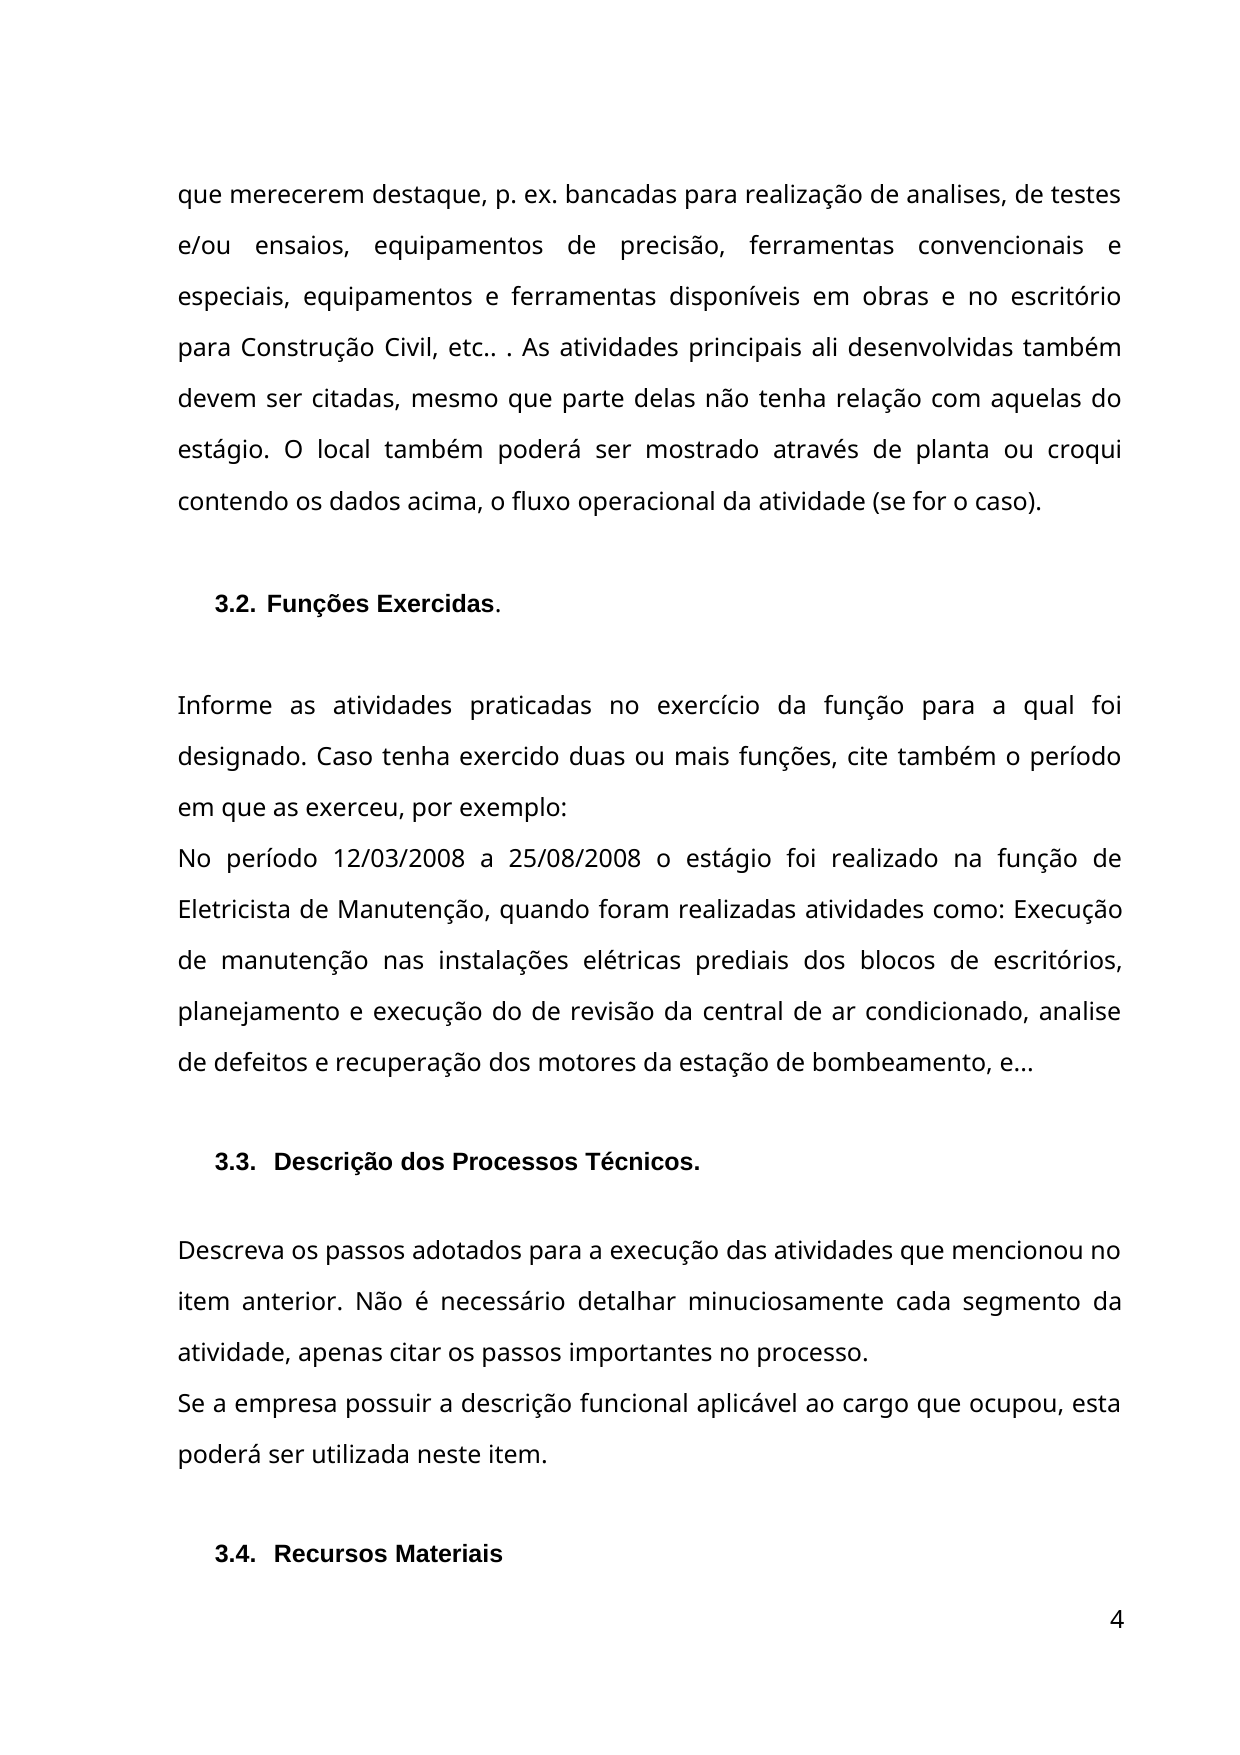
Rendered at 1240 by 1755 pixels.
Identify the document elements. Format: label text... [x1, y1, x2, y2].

text Se a empresa possuir a descrição funcional aplicável ao cargo que ocupou, esta poderá ser utilizada neste item. [177, 1386, 1122, 1471]
text No período 12/03/2008 a 25/08/2008 o estágio foi realizado na função de Eletricista de Manutenção, quando foram realizadas atividades como: Execução de manutenção nas instalações elétricas prediais dos blocos de escritórios, planejamento e execução do de revisão da central de ar condicionado, analise de defeitos e recuperação dos motores da estação de bombeamento, e... [177, 841, 1123, 1079]
list Descrição dos Processos Técnicos. [214, 1147, 1133, 1175]
text Descreva os passos adotados para a execução das atividades que mencionou no item anterior. Não é necessário detalhar minuciosamente cada segmento da atividade, apenas citar os passos importantes no processo. [177, 1233, 1122, 1369]
list Recursos Materiais [214, 1539, 1133, 1568]
text que merecerem destaque, p. ex. bancadas para realização de analises, de testes e/ou ensaios, equipamentos de precisão, ferramentas convencionais e especiais, equipamentos e ferramentas disponíveis em obras e no escritório para Construção Civil, etc.. . As atividades principais ali desenvolvidas também devem ser citadas, mesmo que parte delas não tenha relação com aquelas do estágio. O local também poderá ser mostrado através de planta ou croqui contendo os dados acima, o fluxo operacional da atividade (se for o caso). [177, 177, 1123, 517]
list Funções Exercidas. [214, 585, 1133, 619]
text Informe as atividades praticadas no exercício da função para a qual foi designado. Caso tenha exercido duas ou mais funções, cite também o período em que as exerceu, por exemplo: [177, 688, 1123, 824]
